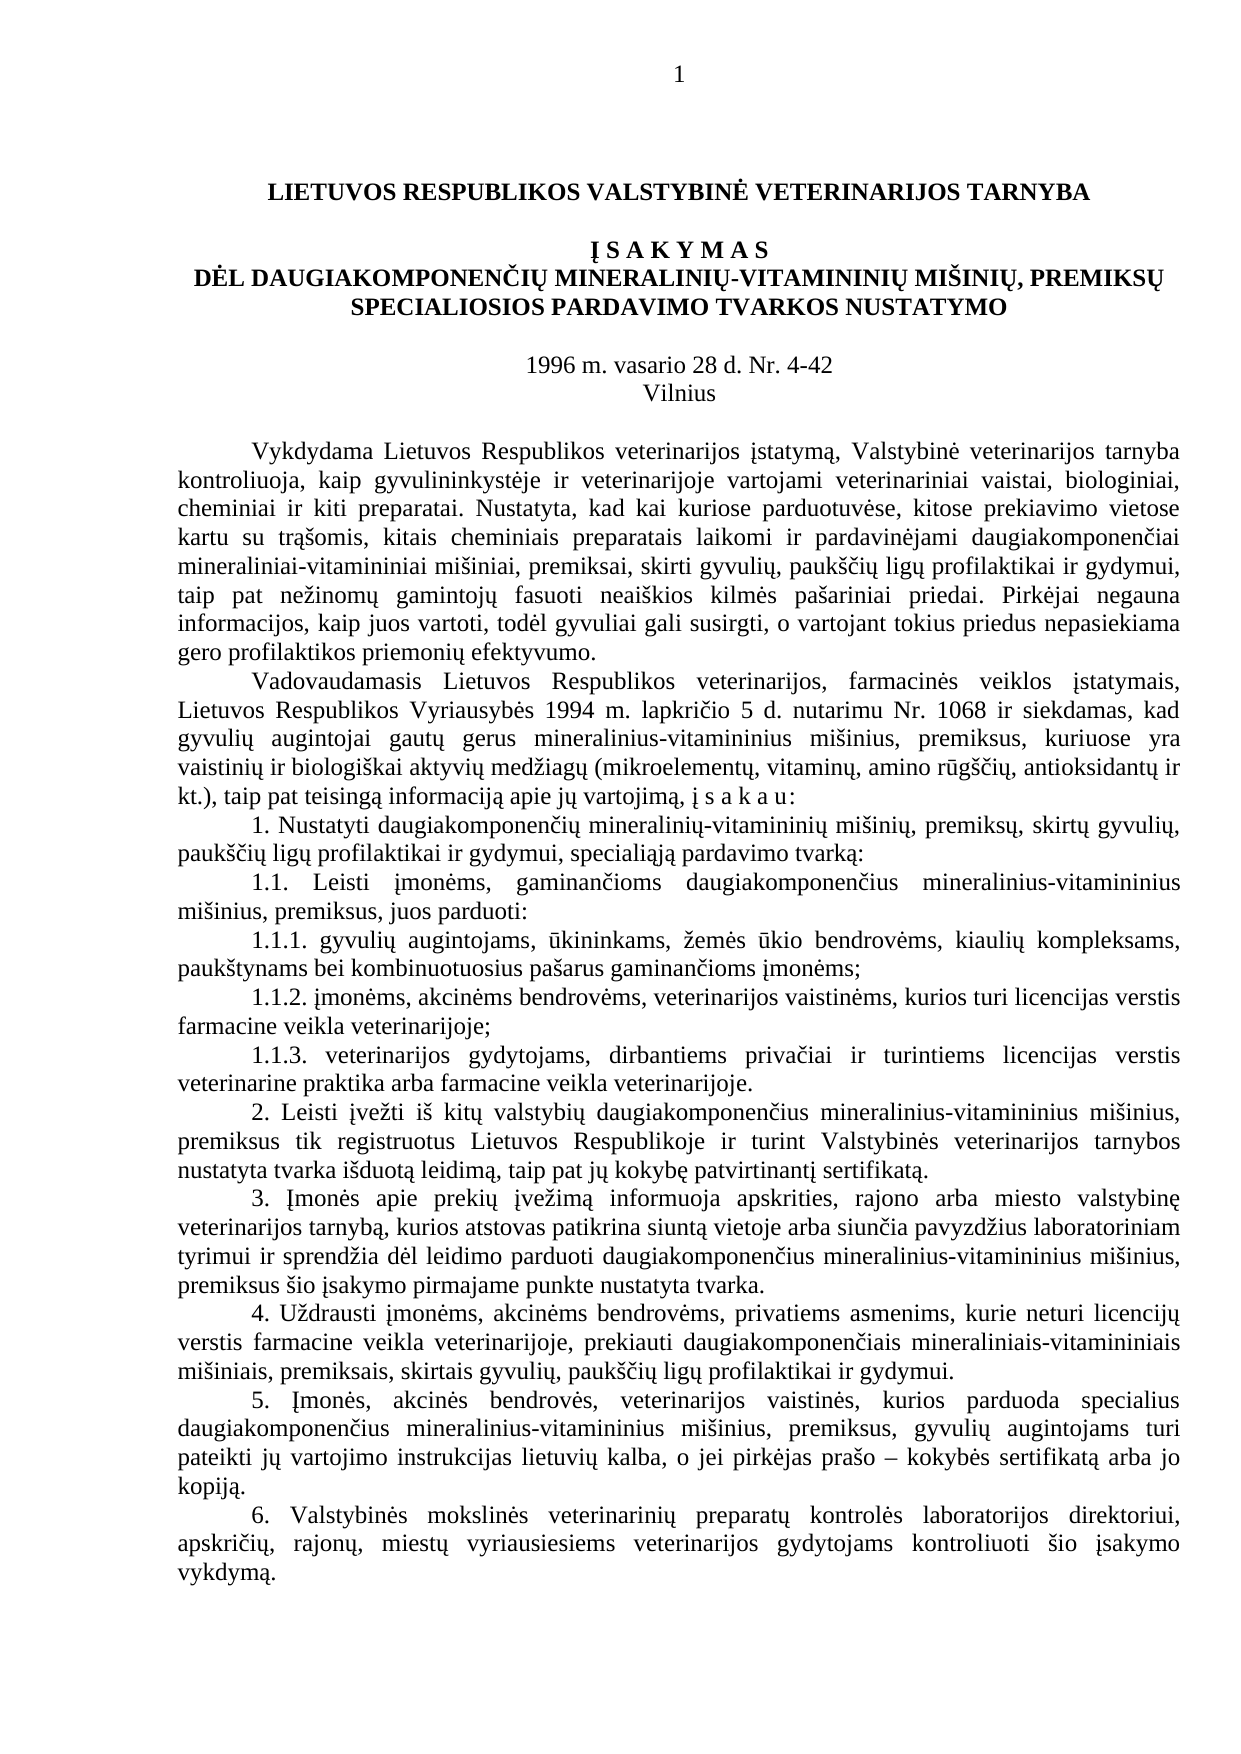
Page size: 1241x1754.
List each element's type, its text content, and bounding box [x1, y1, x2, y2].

text 5. Įmonės, akcinės bendrovės, veterinarijos vaistinės, kurios parduoda specialius daugiakomponenčius mineralinius-vitamininius mišinius, premiksus, gyvulių augintojams turi pateikti jų vartojimo instrukcijas lietuvių kalba, o jei pirkėjas prašo – kokybės sertifikatą arba jo kopiją. [177, 1385, 1181, 1500]
text 1996 m. vasario 28 d. Nr. 4-42 [177, 350, 1181, 378]
text LIETUVOS RESPUBLIKOS VALSTYBINĖ VETERINARIJOS TARNYBA [177, 177, 1181, 206]
text 1.1. Leisti įmonėms, gaminančioms daugiakomponenčius mineralinius-vitamininius mišinius, premiksus, juos parduoti: [177, 867, 1181, 925]
text 1. Nustatyti daugiakomponenčių mineralinių-vitamininių mišinių, premiksų, skirtų gyvulių, paukščių ligų profilaktikai ir gydymui, specialiąją pardavimo tvarką: [177, 810, 1181, 867]
text Vilnius [177, 378, 1181, 407]
text Vadovaudamasis Lietuvos Respublikos veterinarijos, farmacinės veiklos įstatymais, Lietuvos Respublikos Vyriausybės 1994 m. lapkričio 5 d. nutarimu Nr. 1068 ir siekdamas, kad gyvulių augintojai gautų gerus mineralinius-vitamininius mišinius, premiksus, kuriuose yra vaistinių ir biologiškai aktyvių medžiagų (mikroelementų, vitaminų, amino rūgščių, antioksidantų ir kt.), taip pat teisingą informaciją apie jų vartojimą, įsakau: [177, 666, 1181, 810]
text 4. Uždrausti įmonėms, akcinėms bendrovėms, privatiems asmenims, kurie neturi licencijų verstis farmacine veikla veterinarijoje, prekiauti daugiakomponenčiais mineraliniais-vitamininiais mišiniais, premiksais, skirtais gyvulių, paukščių ligų profilaktikai ir gydymui. [177, 1298, 1181, 1385]
text 1.1.1. gyvulių augintojams, ūkininkams, žemės ūkio bendrovėms, kiaulių kompleksams, paukštynams bei kombinuotuosius pašarus gaminančioms įmonėms; [177, 925, 1181, 982]
text 1.1.2. įmonėms, akcinėms bendrovėms, veterinarijos vaistinėms, kurios turi licencijas verstis farmacine veikla veterinarijoje; [177, 982, 1181, 1040]
text DĖL DAUGIAKOMPONENČIŲ MINERALINIŲ-VITAMININIŲ MIŠINIŲ, PREMIKSŲ SPECIALIOSIOS PARDAVIMO TVARKOS NUSTATYMO [177, 263, 1181, 321]
text 3. Įmonės apie prekių įvežimą informuoja apskrities, rajono arba miesto valstybinę veterinarijos tarnybą, kurios atstovas patikrina siuntą vietoje arba siunčia pavyzdžius laboratoriniam tyrimui ir sprendžia dėl leidimo parduoti daugiakomponenčius mineralinius-vitamininius mišinius, premiksus šio įsakymo pirmajame punkte nustatyta tvarka. [177, 1183, 1181, 1298]
text 2. Leisti įvežti iš kitų valstybių daugiakomponenčius mineralinius-vitamininius mišinius, premiksus tik registruotus Lietuvos Respublikoje ir turint Valstybinės veterinarijos tarnybos nustatyta tvarka išduotą leidimą, taip pat jų kokybę patvirtinantį sertifikatą. [177, 1097, 1181, 1183]
text Vykdydama Lietuvos Respublikos veterinarijos įstatymą, Valstybinė veterinarijos tarnyba kontroliuoja, kaip gyvulininkystėje ir veterinarijoje vartojami veterinariniai vaistai, biologiniai, cheminiai ir kiti preparatai. Nustatyta, kad kai kuriose parduotuvėse, kitose prekiavimo vietose kartu su trąšomis, kitais cheminiais preparatais laikomi ir pardavinėjami daugiakomponenčiai mineraliniai-vitamininiai mišiniai, premiksai, skirti gyvulių, paukščių ligų profilaktikai ir gydymui, taip pat nežinomų gamintojų fasuoti neaiškios kilmės pašariniai priedai. Pirkėjai negauna informacijos, kaip juos vartoti, todėl gyvuliai gali susirgti, o vartojant tokius priedus nepasiekiama gero profilaktikos priemonių efektyvumo. [177, 436, 1181, 666]
text 6. Valstybinės mokslinės veterinarinių preparatų kontrolės laboratorijos direktoriui, apskričių, rajonų, miestų vyriausiesiems veterinarijos gydytojams kontroliuoti šio įsakymo vykdymą. [177, 1500, 1181, 1586]
text Į S A K Y M A S [177, 235, 1181, 263]
text 1.1.3. veterinarijos gydytojams, dirbantiems privačiai ir turintiems licencijas verstis veterinarine praktika arba farmacine veikla veterinarijoje. [177, 1040, 1181, 1097]
